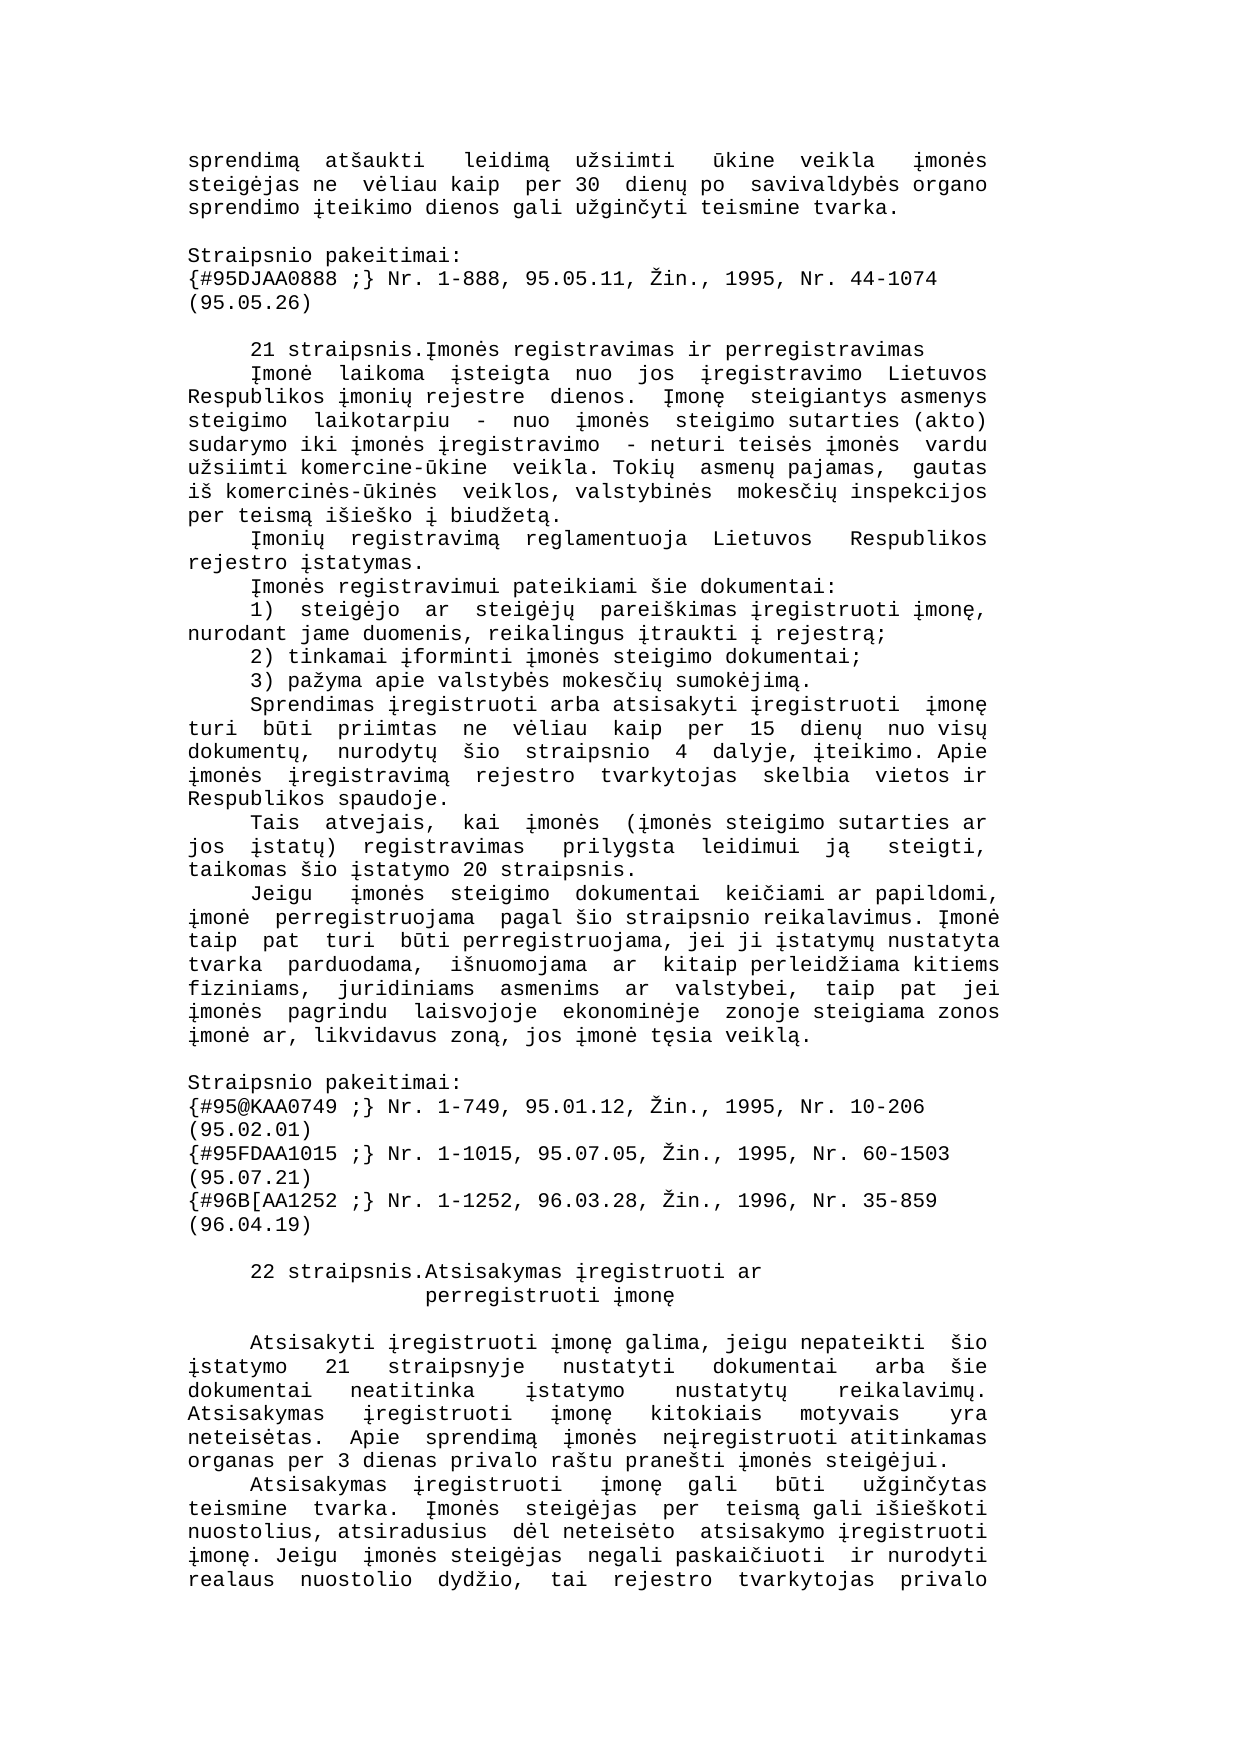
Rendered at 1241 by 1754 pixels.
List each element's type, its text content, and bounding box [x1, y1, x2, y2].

text tvarka parduodama, išnuomojama ar kitaip perleidžiama kitiems [187, 954, 1053, 978]
text sudarymo iki įmonės įregistravimo - neturi teisės įmonės vardu [187, 434, 1053, 457]
text Įmonių registravimą reglamentuoja Lietuvos Respublikos [187, 528, 1053, 552]
text Straipsnio pakeitimai: [187, 1072, 1053, 1096]
text iš komercinės-ūkinės veiklos, valstybinės mokesčių inspekcijos [187, 481, 1053, 505]
text taikomas šio įstatymo 20 straipsnis. [187, 859, 1053, 883]
text steigimo laikotarpiu - nuo įmonės steigimo sutarties (akto) [187, 410, 1053, 434]
text rejestro įstatymas. [187, 552, 1053, 576]
text 3) pažyma apie valstybės mokesčių sumokėjimą. [187, 670, 1053, 694]
text realaus nuostolio dydžio, tai rejestro tvarkytojas privalo [187, 1569, 1053, 1592]
text Tais atvejais, kai įmonės (įmonės steigimo sutarties ar [187, 812, 1053, 836]
text neteisėtas. Apie sprendimą įmonės neįregistruoti atitinkamas [187, 1427, 1053, 1451]
text įmonės pagrindu laisvojoje ekonominėje zonoje steigiama zonos [187, 1001, 1053, 1025]
text Straipsnio pakeitimai: [187, 244, 1053, 268]
text Atsisakymas įregistruoti įmonę kitokiais motyvais yra [187, 1403, 1053, 1427]
text įstatymo 21 straipsnyje nustatyti dokumentai arba šie [187, 1356, 1053, 1379]
text 21 straipsnis.Įmonės registravimas ir perregistravimas [187, 339, 1053, 363]
text organas per 3 dienas privalo raštu pranešti įmonės steigėjui. [187, 1451, 1053, 1474]
text sprendimą atšaukti leidimą užsiimti ūkine veikla įmonės [187, 150, 1053, 174]
text Respublikos įmonių rejestre dienos. Įmonę steigiantys asmenys [187, 386, 1053, 410]
text užsiimti komercine-ūkine veikla. Tokių asmenų pajamas, gautas [187, 457, 1053, 481]
text jos įstatų) registravimas prilygsta leidimui ją steigti, [187, 836, 1053, 859]
text Jeigu įmonės steigimo dokumentai keičiami ar papildomi, [187, 883, 1053, 907]
text 1) steigėjo ar steigėjų pareiškimas įregistruoti įmonę, [187, 599, 1053, 623]
text {#95DJAA0888 ;} Nr. 1-888, 95.05.11, Žin., 1995, Nr. 44-1074 (95.05.26) [187, 268, 1053, 316]
text Atsisakyti įregistruoti įmonę galima, jeigu nepateikti šio [187, 1332, 1053, 1356]
text įmonės įregistravimą rejestro tvarkytojas skelbia vietos ir [187, 765, 1053, 788]
text įmonę. Jeigu įmonės steigėjas negali paskaičiuoti ir nurodyti [187, 1545, 1053, 1569]
text fiziniams, juridiniams asmenims ar valstybei, taip pat jei [187, 978, 1053, 1001]
text nuostolius, atsiradusius dėl neteisėto atsisakymo įregistruoti [187, 1521, 1053, 1545]
text Įmonės registravimui pateikiami šie dokumentai: [187, 576, 1053, 599]
text Sprendimas įregistruoti arba atsisakyti įregistruoti įmonę [187, 694, 1053, 717]
text 22 straipsnis.Atsisakymas įregistruoti ar [187, 1261, 1053, 1285]
text dokumentai neatitinka įstatymo nustatytų reikalavimų. [187, 1379, 1053, 1403]
text teismine tvarka. Įmonės steigėjas per teismą gali išieškoti [187, 1498, 1053, 1521]
text įmonė perregistruojama pagal šio straipsnio reikalavimus. Įmonė [187, 907, 1053, 930]
text {#96B[AA1252 ;} Nr. 1-1252, 96.03.28, Žin., 1996, Nr. 35-859 (96.04.19) [187, 1190, 1053, 1238]
text turi būti priimtas ne vėliau kaip per 15 dienų nuo visų [187, 717, 1053, 741]
text sprendimo įteikimo dienos gali užginčyti teismine tvarka. [187, 197, 1053, 221]
text nurodant jame duomenis, reikalingus įtraukti į rejestrą; [187, 623, 1053, 647]
text įmonė ar, likvidavus zoną, jos įmonė tęsia veiklą. [187, 1025, 1053, 1048]
text perregistruoti įmonę [187, 1285, 1053, 1309]
text steigėjas ne vėliau kaip per 30 dienų po savivaldybės organo [187, 174, 1053, 197]
text 2) tinkamai įforminti įmonės steigimo dokumentai; [187, 647, 1053, 670]
text Atsisakymas įregistruoti įmonę gali būti užginčytas [187, 1474, 1053, 1498]
text {#95@KAA0749 ;} Nr. 1-749, 95.01.12, Žin., 1995, Nr. 10-206 (95.02.01) [187, 1096, 1053, 1143]
text {#95FDAA1015 ;} Nr. 1-1015, 95.07.05, Žin., 1995, Nr. 60-1503 (95.07.21) [187, 1143, 1053, 1190]
text Įmonė laikoma įsteigta nuo jos įregistravimo Lietuvos [187, 363, 1053, 386]
text per teismą išieško į biudžetą. [187, 505, 1053, 528]
text Respublikos spaudoje. [187, 788, 1053, 812]
text dokumentų, nurodytų šio straipsnio 4 dalyje, įteikimo. Apie [187, 741, 1053, 765]
text taip pat turi būti perregistruojama, jei ji įstatymų nustatyta [187, 930, 1053, 954]
